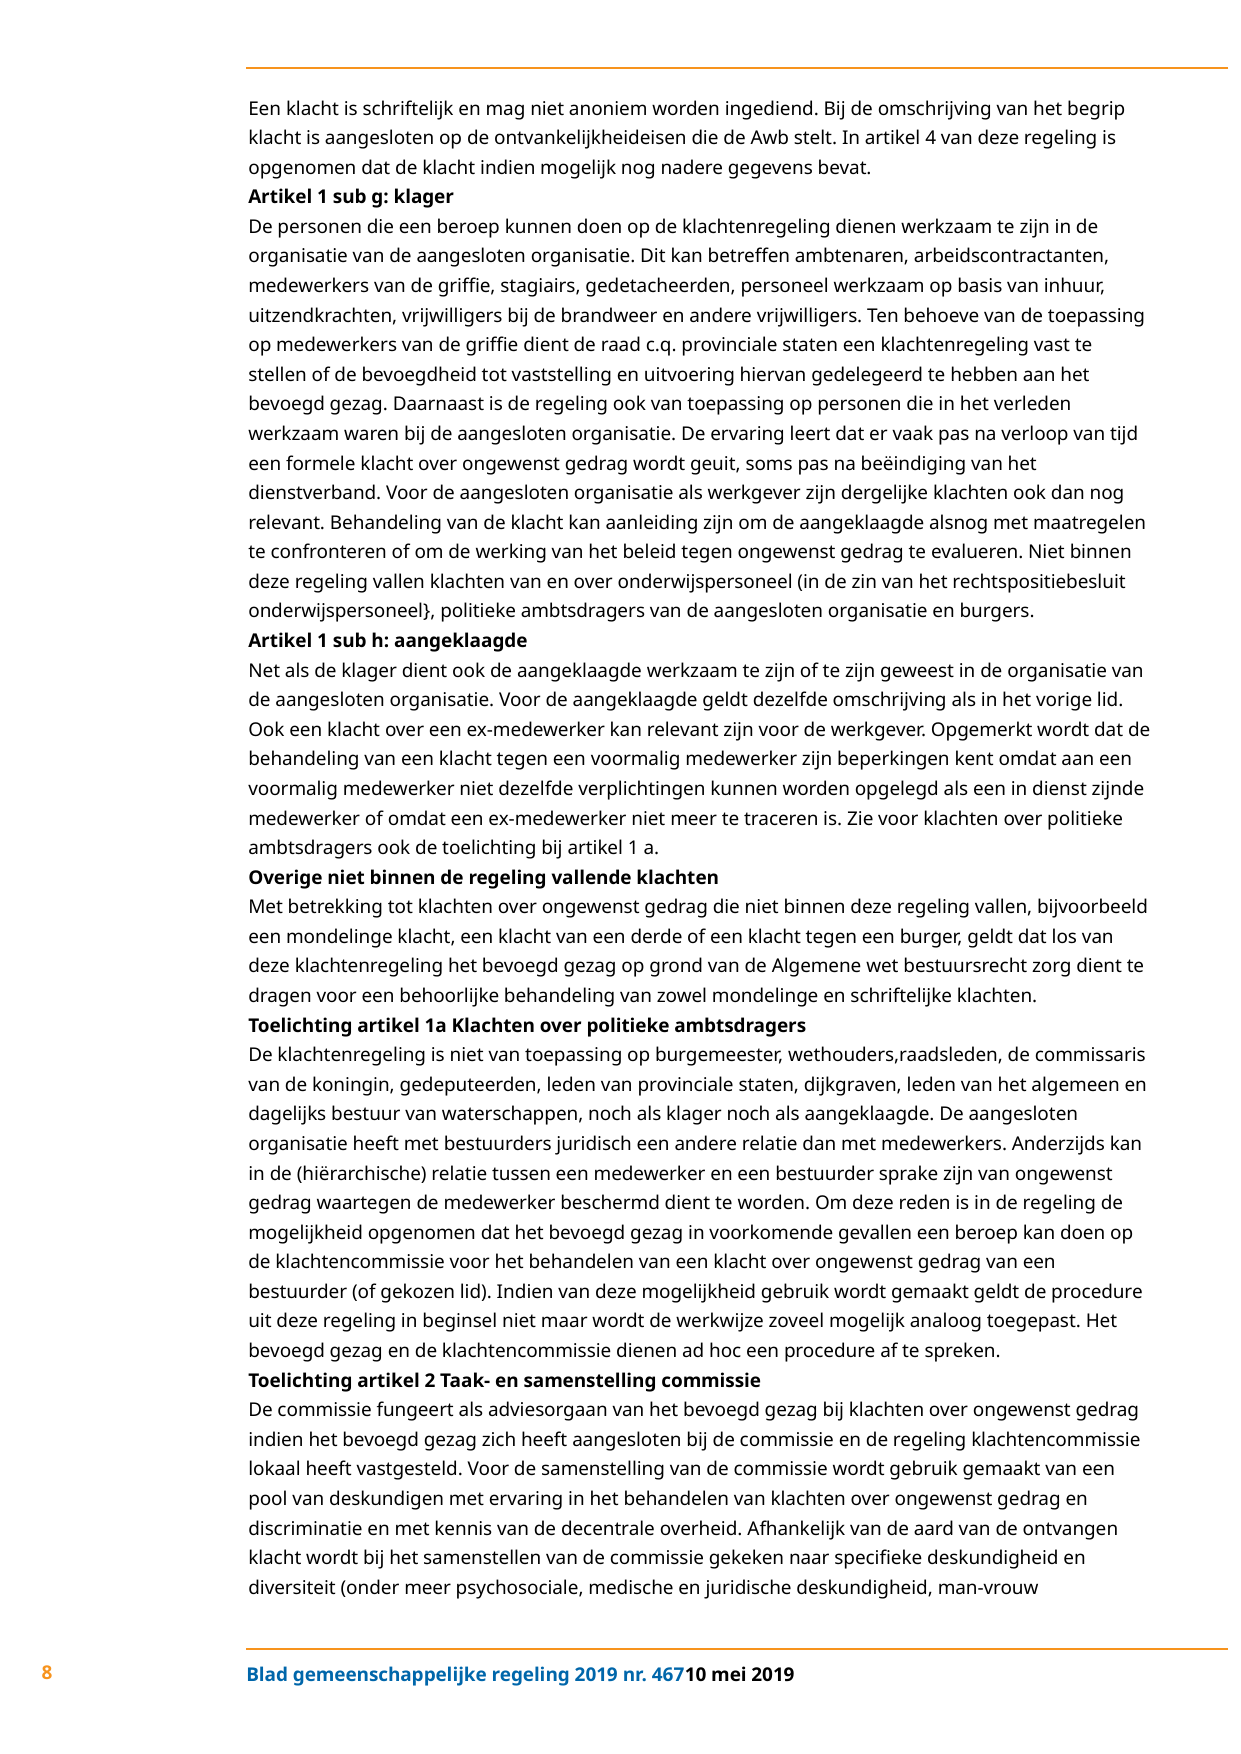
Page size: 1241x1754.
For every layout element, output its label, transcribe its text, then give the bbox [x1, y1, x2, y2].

text Een klacht is schriftelijk en mag niet anoniem worden ingediend. Bij de omschrijving van het begrip klacht is aangesloten op de ontvankelijkheideisen die de Awb stelt. In artikel 4 van deze regeling is opgenomen dat de klacht indien mogelijk nog nadere gegevens bevat. [248, 95, 1152, 180]
text Net als de klager dient ook de aangeklaagde werkzaam te zijn of te zijn geweest in de organisatie van de aangesloten organisatie. Voor de aangeklaagde geldt dezelfde omschrijving als in het vorige lid. Ook een klacht over een ex-medewerker kan relevant zijn voor de werkgever. Opgemerkt wordt dat de behandeling van een klacht tegen een voormalig medewerker zijn beperkingen kent omdat aan een voormalig medewerker niet dezelfde verplichtingen kunnen worden opgelegd als een in dienst zijnde medewerker of omdat een ex-medewerker niet meer te traceren is. Zie voor klachten over politieke ambtsdragers ook de toelichting bij artikel 1 a. [248, 657, 1152, 860]
text De klachtenregeling is niet van toepassing op burgemeester, wethouders,raadsleden, de commissaris van de koningin, gedeputeerden, leden van provinciale staten, dijkgraven, leden van het algemeen en dagelijks bestuur van waterschappen, noch als klager noch als aangeklaagde. De aangesloten organisatie heeft met bestuurders juridisch een andere relatie dan met medewerkers. Anderzijds kan in de (hiërarchische) relatie tussen een medewerker en een bestuurder sprake zijn van ongewenst gedrag waartegen de medewerker beschermd dient te worden. Om deze reden is in de regeling de mogelijkheid opgenomen dat het bevoegd gezag in voorkomende gevallen een beroep kan doen op de klachtencommissie voor het behandelen van een klacht over ongewenst gedrag van een bestuurder (of gekozen lid). Indien van deze mogelijkheid gebruik wordt gemaakt geldt de procedure uit deze regeling in beginsel niet maar wordt de werkwijze zoveel mogelijk analoog toegepast. Het bevoegd gezag en de klachtencommissie dienen ad hoc een procedure af te spreken. [248, 1041, 1152, 1363]
text Artikel 1 sub h: aangeklaagde [248, 627, 1152, 653]
text Met betrekking tot klachten over ongewenst gedrag die niet binnen deze regeling vallen, bijvoorbeeld een mondelinge klacht, een klacht van een derde of een klacht tegen een burger, geldt dat los van deze klachtenregeling het bevoegd gezag op grond van de Algemene wet bestuursrecht zorg dient te dragen voor een behoorlijke behandeling van zowel mondelinge en schriftelijke klachten. [248, 893, 1152, 1008]
picture [41, 47, 231, 172]
text De commissie fungeert als adviesorgaan van het bevoegd gezag bij klachten over ongewenst gedrag indien het bevoegd gezag zich heeft aangesloten bij de commissie en de regeling klachtencommissie lokaal heeft vastgesteld. Voor de samenstelling van de commissie wordt gebruik gemaakt van een pool van deskundigen met ervaring in het behandelen van klachten over ongewenst gedrag en discriminatie en met kennis van de decentrale overheid. Afhankelijk van de aard van de ontvangen klacht wordt bij het samenstellen van de commissie gekeken naar specifieke deskundigheid en diversiteit (onder meer psychosociale, medische en juridische deskundigheid, man-vrouw [248, 1396, 1152, 1600]
text Toelichting artikel 2 Taak- en samenstelling commissie [248, 1367, 1152, 1393]
text Artikel 1 sub g: klager [248, 183, 1152, 209]
text Overige niet binnen de regeling vallende klachten [248, 864, 1152, 890]
text Toelichting artikel 1a Klachten over politieke ambtsdragers [248, 1012, 1152, 1038]
text De personen die een beroep kunnen doen op de klachtenregeling dienen werkzaam te zijn in de organisatie van de aangesloten organisatie. Dit kan betreffen ambtenaren, arbeidscontractanten, medewerkers van de griffie, stagiairs, gedetacheerden, personeel werkzaam op basis van inhuur, uitzendkrachten, vrijwilligers bij de brandweer en andere vrijwilligers. Ten behoeve van de toepassing op medewerkers van de griffie dient de raad c.q. provinciale staten een klachtenregeling vast te stellen of de bevoegdheid tot vaststelling en uitvoering hiervan gedelegeerd te hebben aan het bevoegd gezag. Daarnaast is de regeling ook van toepassing op personen die in het verleden werkzaam waren bij de aangesloten organisatie. De ervaring leert dat er vaak pas na verloop van tijd een formele klacht over ongewenst gedrag wordt geuit, soms pas na beëindiging van het dienstverband. Voor de aangesloten organisatie als werkgever zijn dergelijke klachten ook dan nog relevant. Behandeling van de klacht kan aanleiding zijn om de aangeklaagde alsnog met maatregelen te confronteren of om de werking van het beleid tegen ongewenst gedrag te evalueren. Niet binnen deze regeling vallen klachten van en over onderwijspersoneel (in de zin van het rechtspositiebesluit onderwijspersoneel}, politieke ambtsdragers van de aangesloten organisatie en burgers. [248, 213, 1152, 623]
